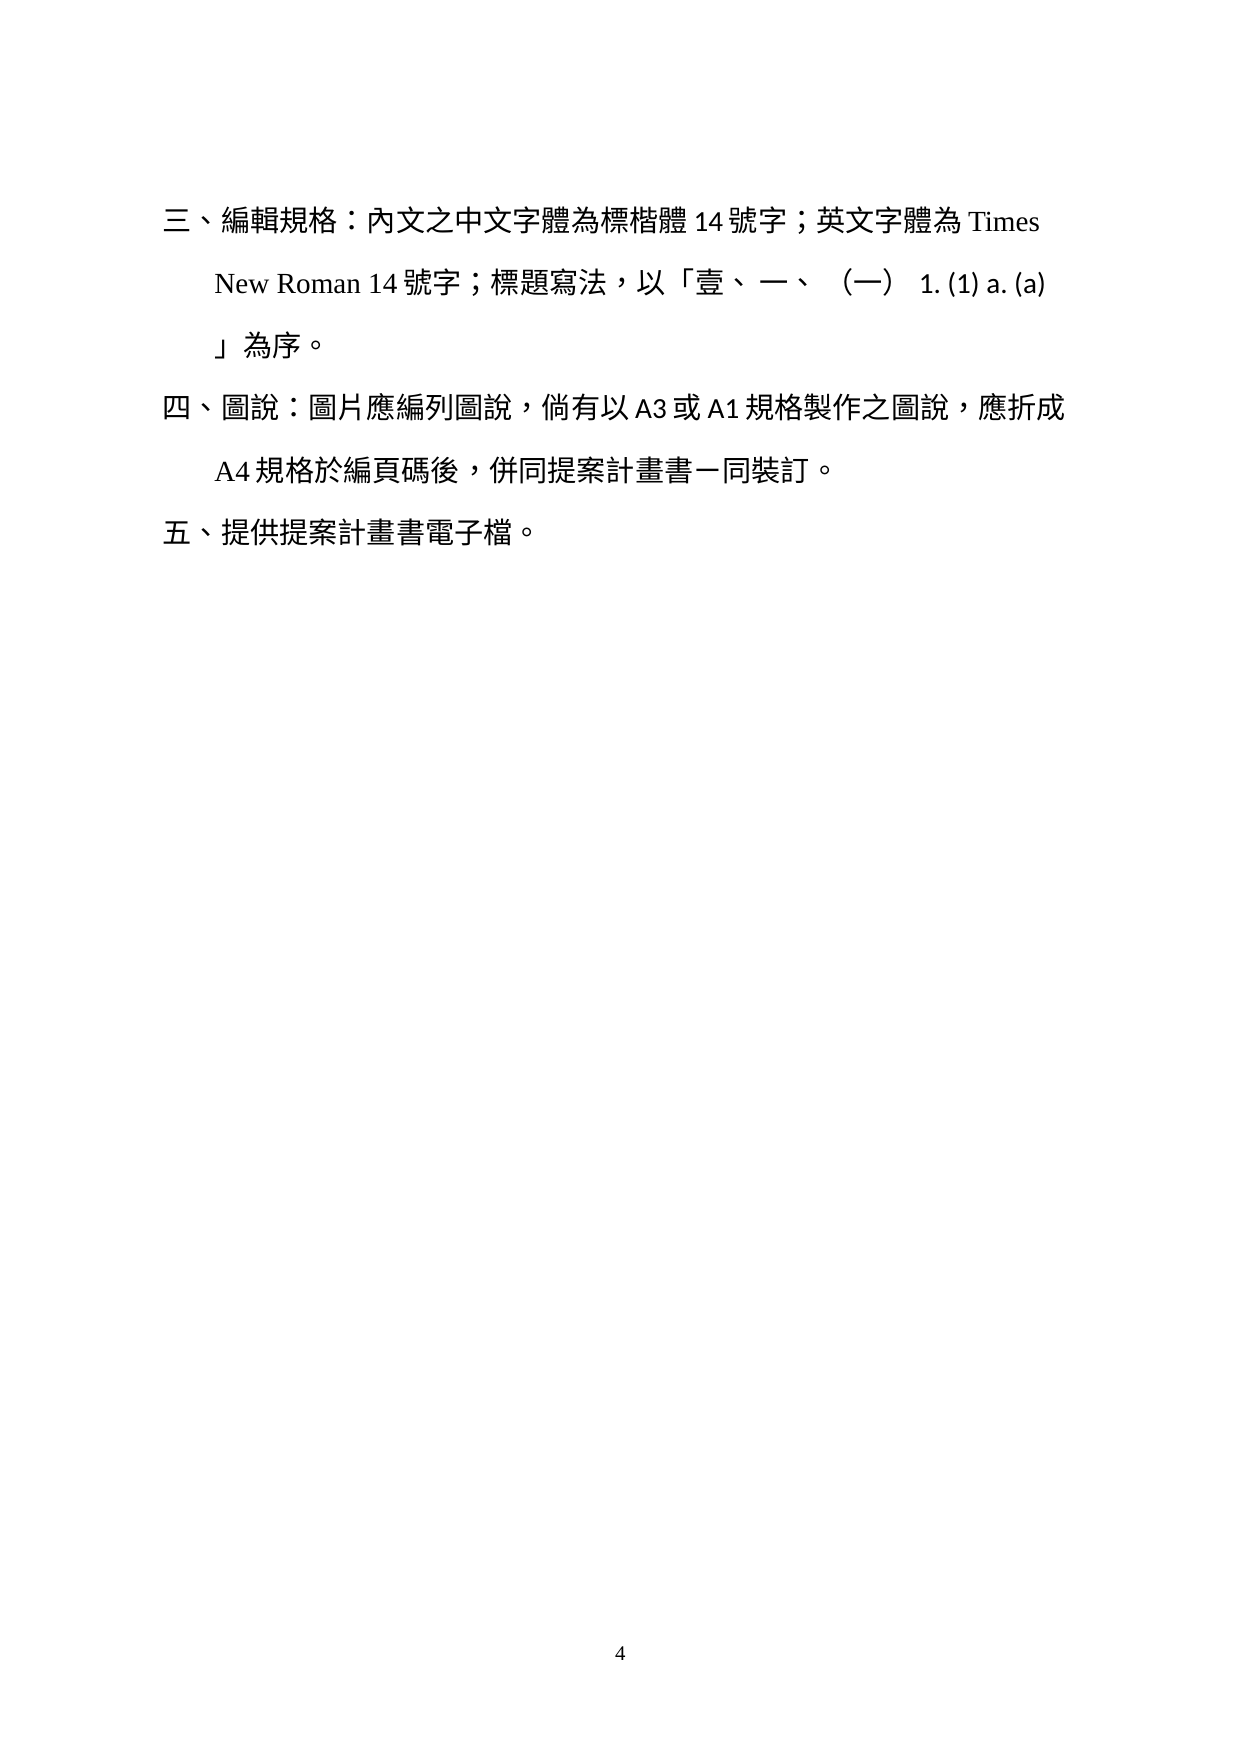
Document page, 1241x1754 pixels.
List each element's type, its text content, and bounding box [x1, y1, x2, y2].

text 三、編輯規格：內文之中文字體為標楷體14號字；英文字體為Times New Roman 14號字；標題寫法，以「壹、 一、 （一） 1. (1) a. (a) 」為序。 [162, 177, 1078, 364]
text 四、圖說：圖片應編列圖說，倘有以A3或A1規格製作之圖說，應折成A4規格於編頁碼後，併同提案計畫書ㄧ同裝訂。 [162, 364, 1078, 489]
text 五、提供提案計畫書電子檔。 [162, 489, 1078, 552]
